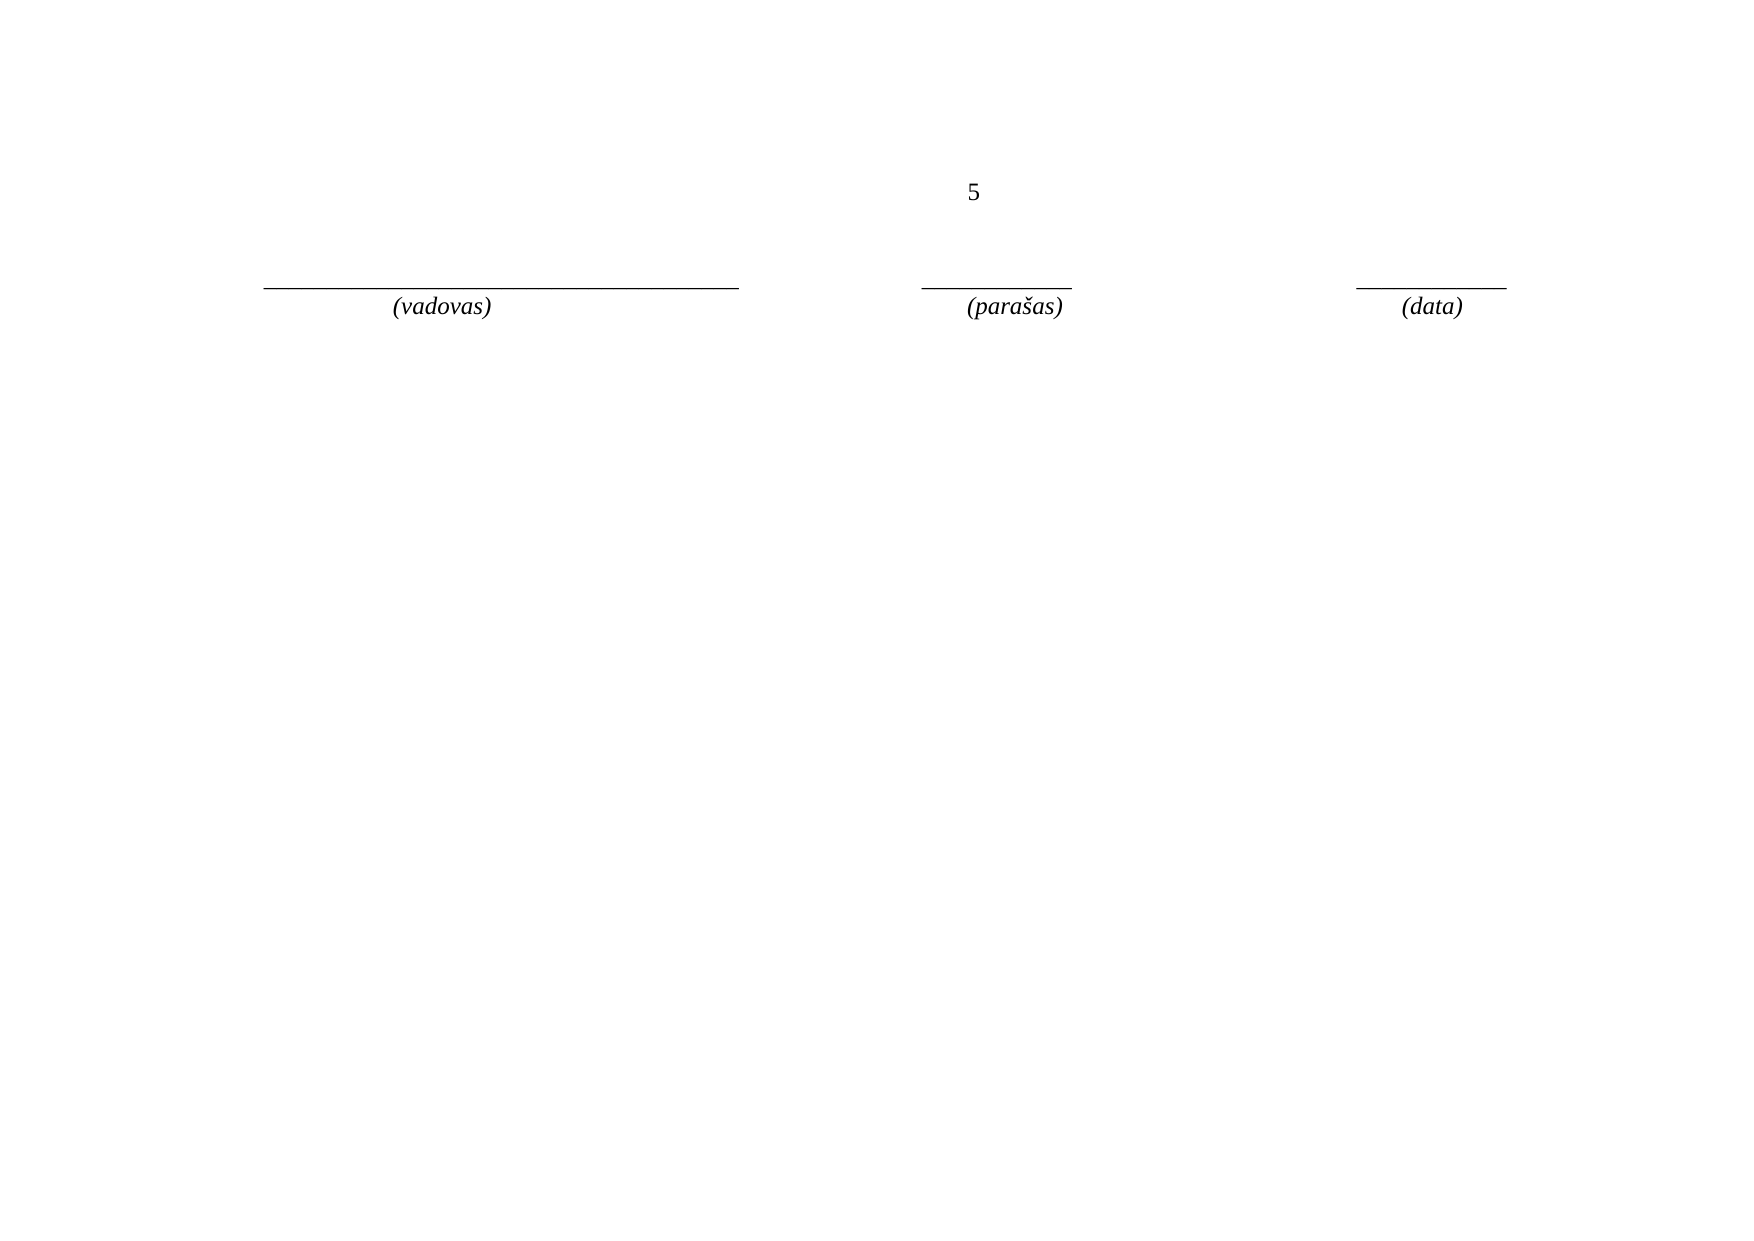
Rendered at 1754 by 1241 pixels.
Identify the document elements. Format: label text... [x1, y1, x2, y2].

table_cell ____________ (data) [1270, 263, 1705, 320]
table_cell [1705, 263, 1739, 320]
table_cell [177, 234, 1705, 263]
table_cell ______________________________________ (vadovas) [177, 263, 835, 320]
table_cell ____________ (parašas) [835, 263, 1270, 320]
table_cell [1705, 234, 1739, 263]
